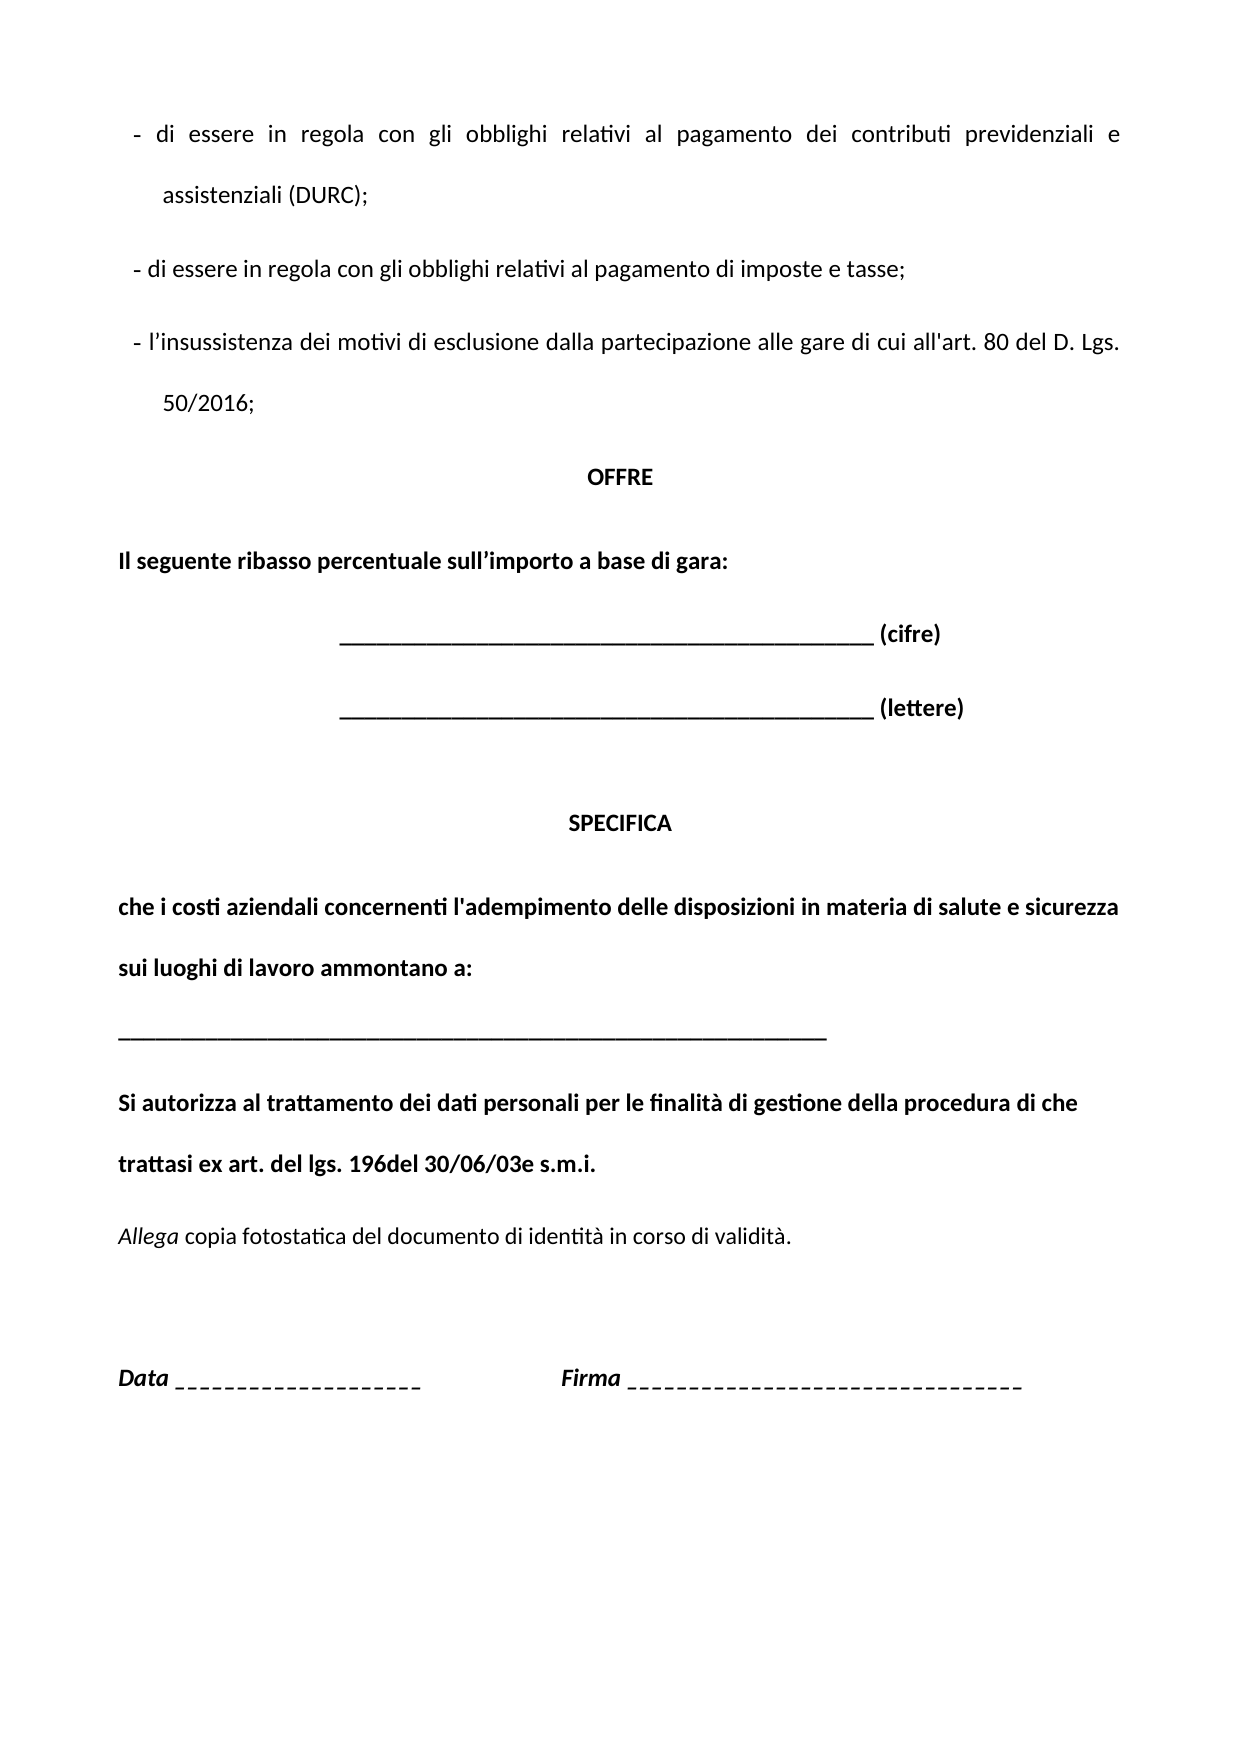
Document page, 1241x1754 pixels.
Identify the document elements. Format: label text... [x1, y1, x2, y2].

text ___________________________________________ (cifre) [266, 619, 1122, 649]
text ___________________________________________ (lettere) [266, 692, 1122, 723]
text che i costi aziendali concernenti l'adempimento delle disposizioni in materia di salute e sicurezza sui luoghi di lavoro ammontano a: _________________________________________________________ [118, 891, 1122, 1044]
text - di essere in regola con gli obblighi relativi al pagamento dei contributi previdenziali e assistenziali (DURC); [133, 118, 1122, 210]
text Data ____________________ Firma ________________________________ [118, 1362, 1122, 1393]
text Il seguente ribasso percentuale sull’importo a base di gara: [118, 545, 1122, 576]
text SPECIFICA [118, 807, 1122, 837]
text OFFRE [118, 461, 1122, 491]
text - di essere in regola con gli obblighi relativi al pagamento di imposte e tasse; [133, 253, 1122, 283]
text Si autorizza al trattamento dei dati personali per le finalità di gestione della procedura di che trattasi ex art. del lgs. 196del 30/06/03e s.m.i. [118, 1087, 1122, 1178]
text Allega copia fotostatica del documento di identità in corso di validità. [118, 1221, 1122, 1251]
text - l’insussistenza dei motivi di esclusione dalla partecipazione alle gare di cui all'art. 80 del D. Lgs. 50/2016; [133, 326, 1122, 418]
